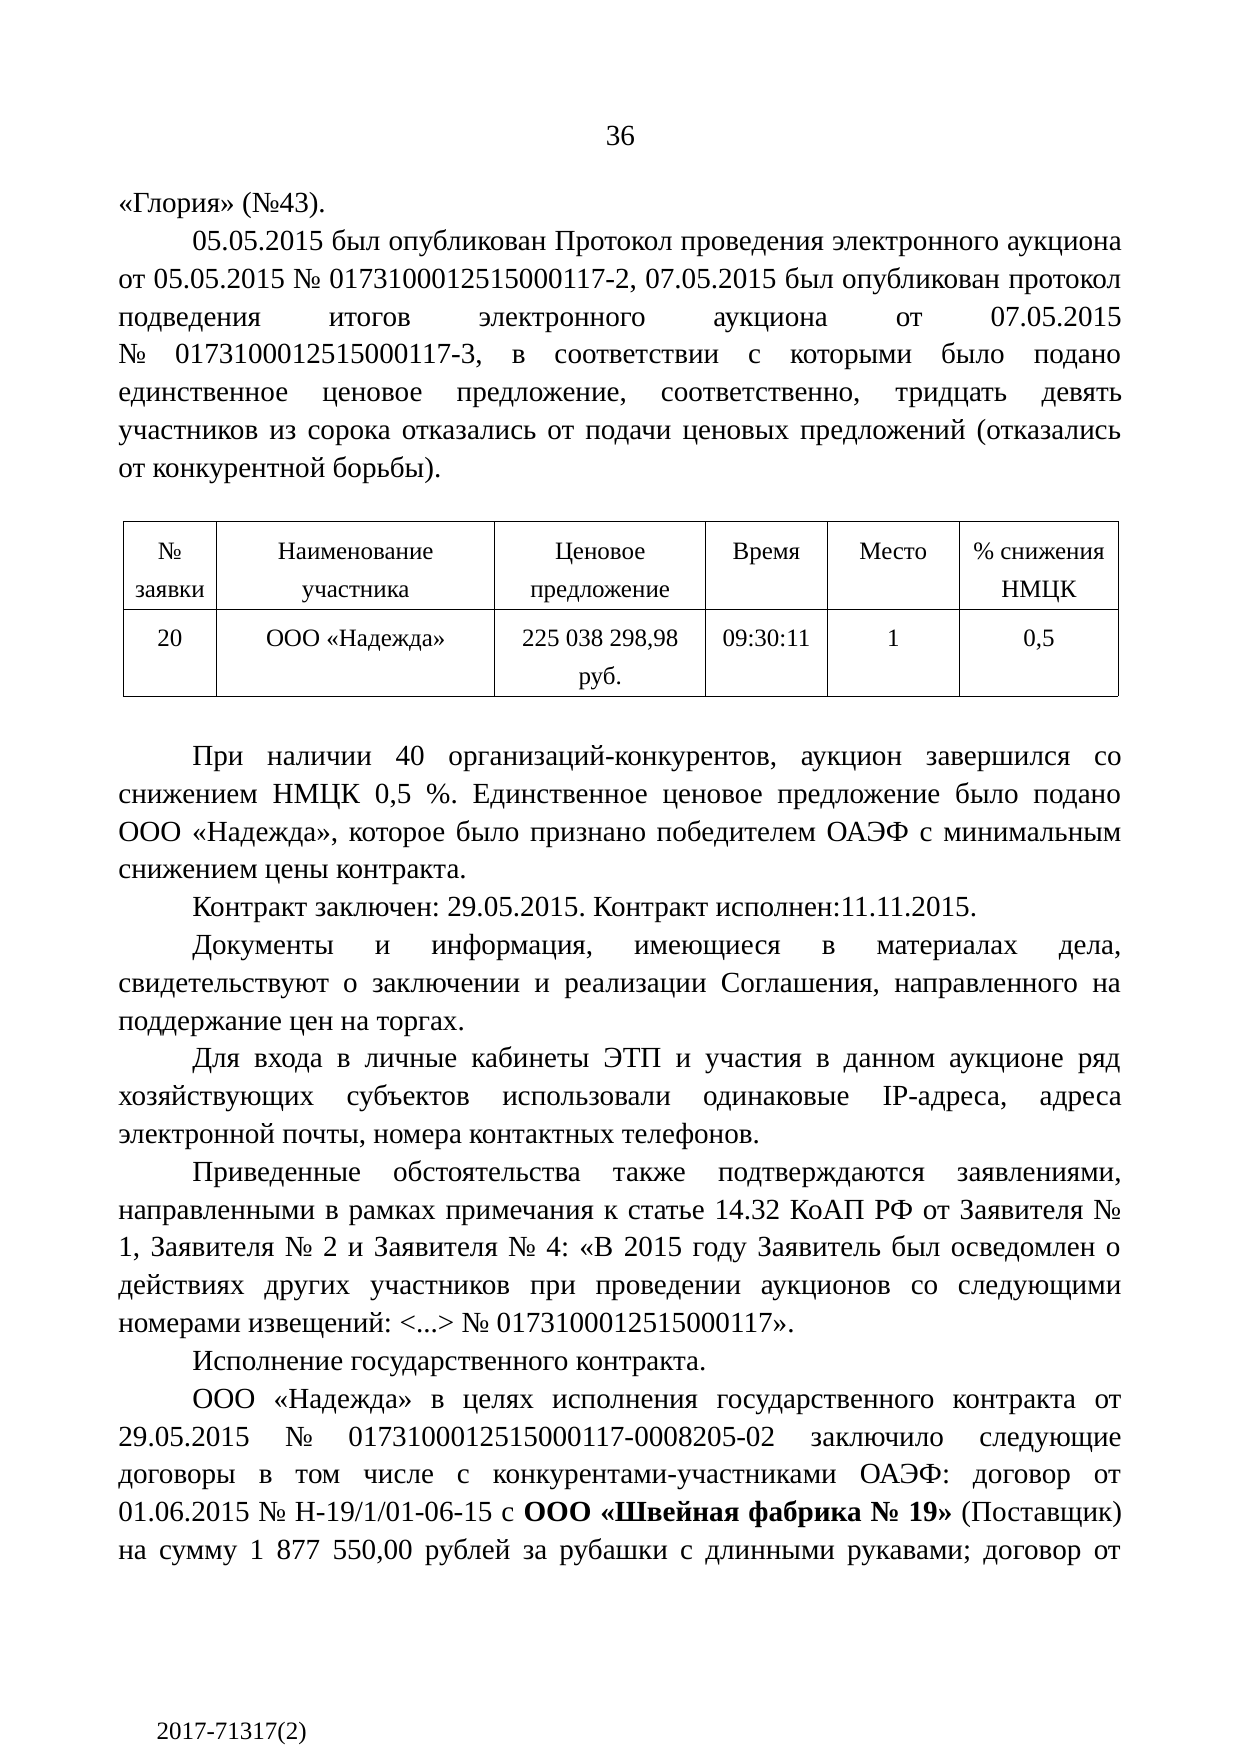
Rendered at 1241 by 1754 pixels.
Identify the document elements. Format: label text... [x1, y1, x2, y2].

table_cell 225 038 298,98 руб. [495, 610, 705, 696]
table_cell 20 [124, 610, 216, 696]
table_cell ООО «Надежда» [217, 610, 494, 696]
table_header № заявки [124, 522, 216, 609]
text ООО «Надежда» в целях исполнения государственного контракта от 29.05.2015 № 0173100012515000117-0008205-02 заключило следующие договоры в том числе с конкурентами-участниками ОАЭФ: договор от 01.06.2015 № Н-19/1/01-06-15 с ООО «Швейная фабрика № 19» (Поставщик) на сумму 1 877 550,00 рублей за рубашки с длинными рукавами; договор от [118, 1377, 1122, 1566]
text Документы и информация, имеющиеся в материалах дела, свидетельствуют о заключении и реализации Соглашения, направленного на поддержание цен на торгах. [118, 923, 1122, 1036]
table_header Время [706, 522, 827, 609]
table_cell 09:30:11 [706, 610, 827, 696]
table_cell 0,5 [960, 610, 1118, 696]
text «Глория» (№43). [118, 181, 1122, 219]
table_header Ценовое предложение [495, 522, 705, 609]
text Исполнение государственного контракта. [118, 1339, 1122, 1377]
table_header % снижения НМЦК [960, 522, 1118, 609]
text Для входа в личные кабинеты ЭТП и участия в данном аукционе ряд хозяйствующих субъектов использовали одинаковые IP-адреса, адреса электронной почты, номера контактных телефонов. [118, 1036, 1122, 1150]
table_header Место [828, 522, 959, 609]
text 05.05.2015 был опубликован Протокол проведения электронного аукциона от 05.05.2015 № 0173100012515000117-2, 07.05.2015 был опубликован протокол подведения итогов электронного аукциона от 07.05.2015 № 0173100012515000117-3, в соответствии с которыми было подано единственное ценовое предложение, соответственно, тридцать девять участников из сорока отказались от подачи ценовых предложений (отказались от конкурентной борьбы). [118, 219, 1122, 484]
text Контракт заключен: 29.05.2015. Контракт исполнен:11.11.2015. [118, 885, 1122, 923]
text Приведенные обстоятельства также подтверждаются заявлениями, направленными в рамках примечания к статье 14.32 КоАП РФ от Заявителя № 1, Заявителя № 2 и Заявителя № 4: «В 2015 году Заявитель был осведомлен о действиях других участников при проведении аукционов со следующими номерами извещений: <...> № 0173100012515000117». [118, 1150, 1122, 1339]
text При наличии 40 организаций-конкурентов, аукцион завершился со снижением НМЦК 0,5 %. Единственное ценовое предложение было подано ООО «Надежда», которое было признано победителем ОАЭФ с минимальным снижением цены контракта. [118, 734, 1122, 885]
table_header Наименование участника [217, 522, 494, 609]
table_cell 1 [828, 610, 959, 696]
